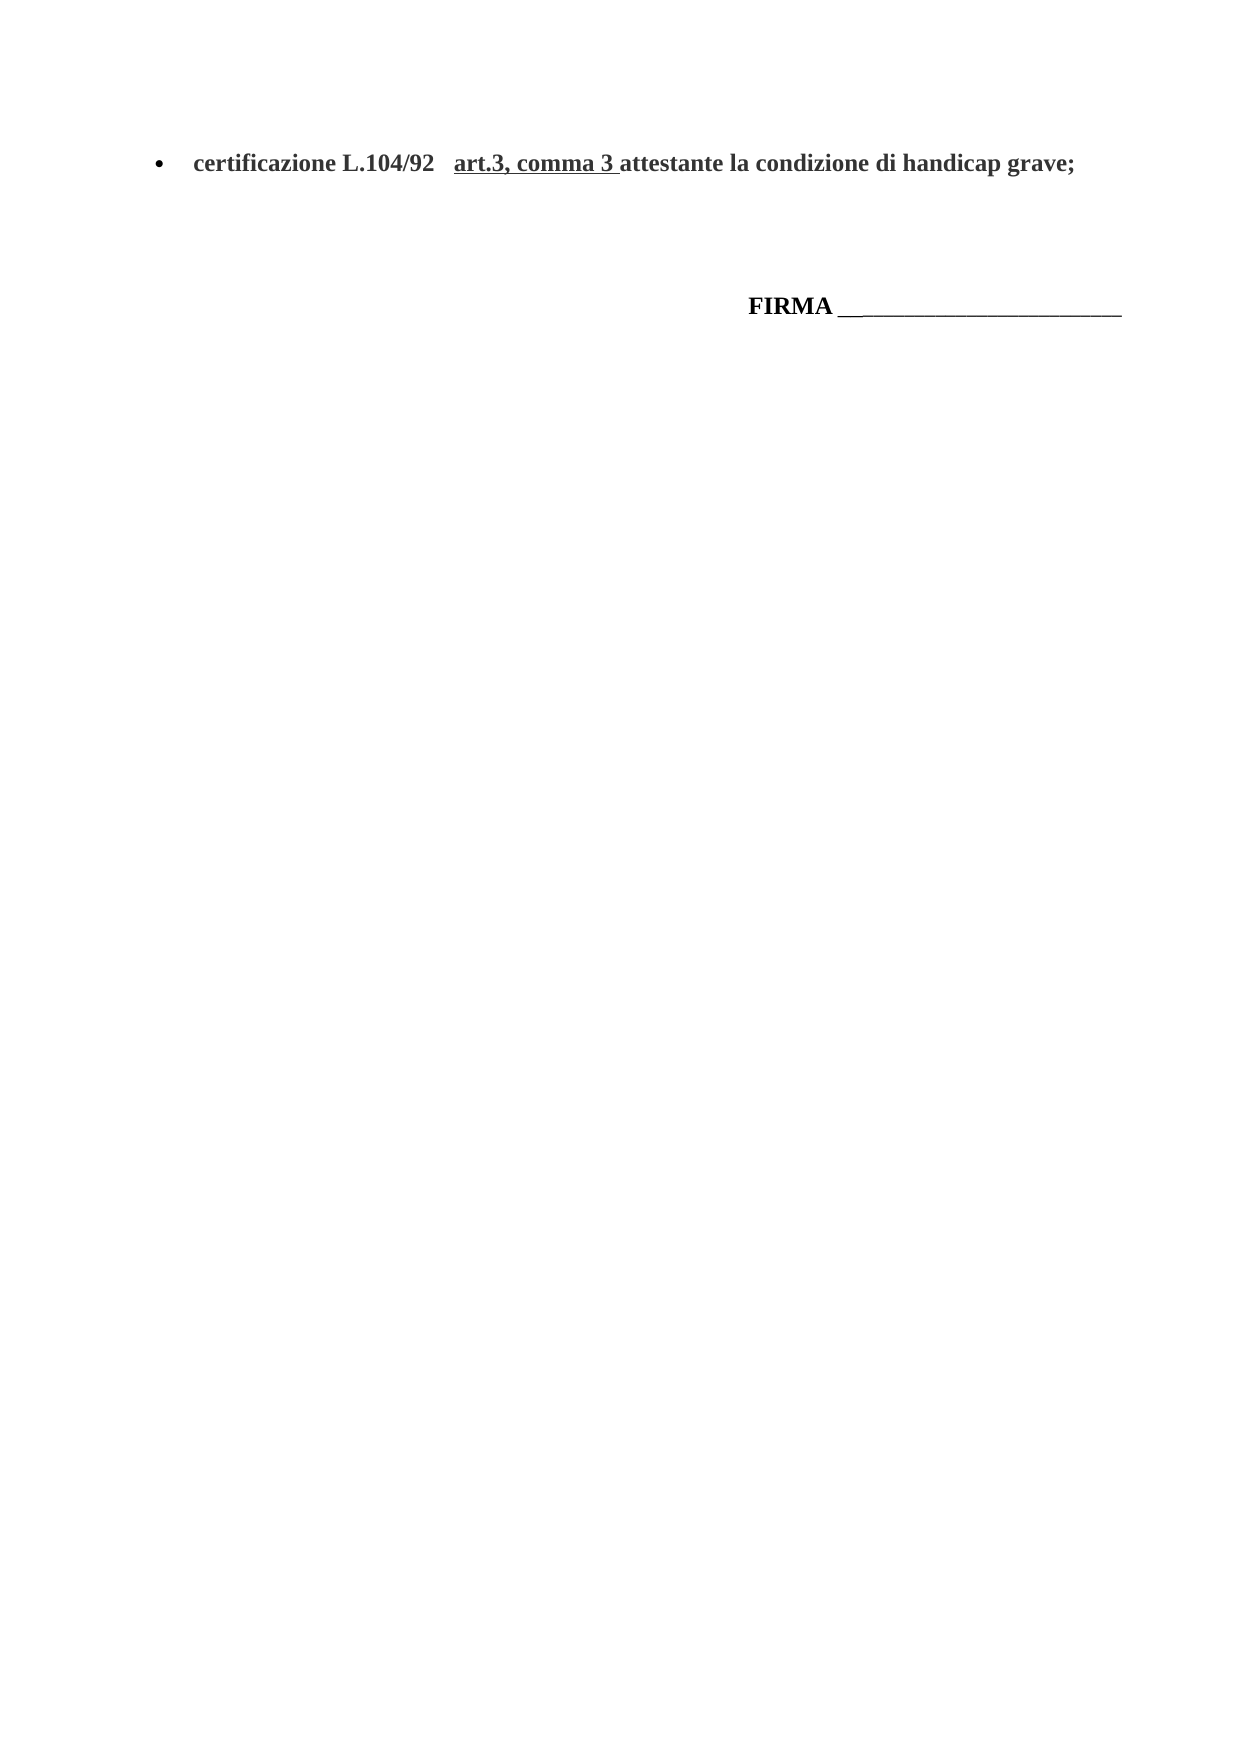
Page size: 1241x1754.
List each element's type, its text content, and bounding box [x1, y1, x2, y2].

text FIRMA ___________________________ [118, 291, 1122, 320]
list certificazione L.104/92 art.3, comma 3 attestante la condizione di handicap grave; [156, 148, 1122, 176]
